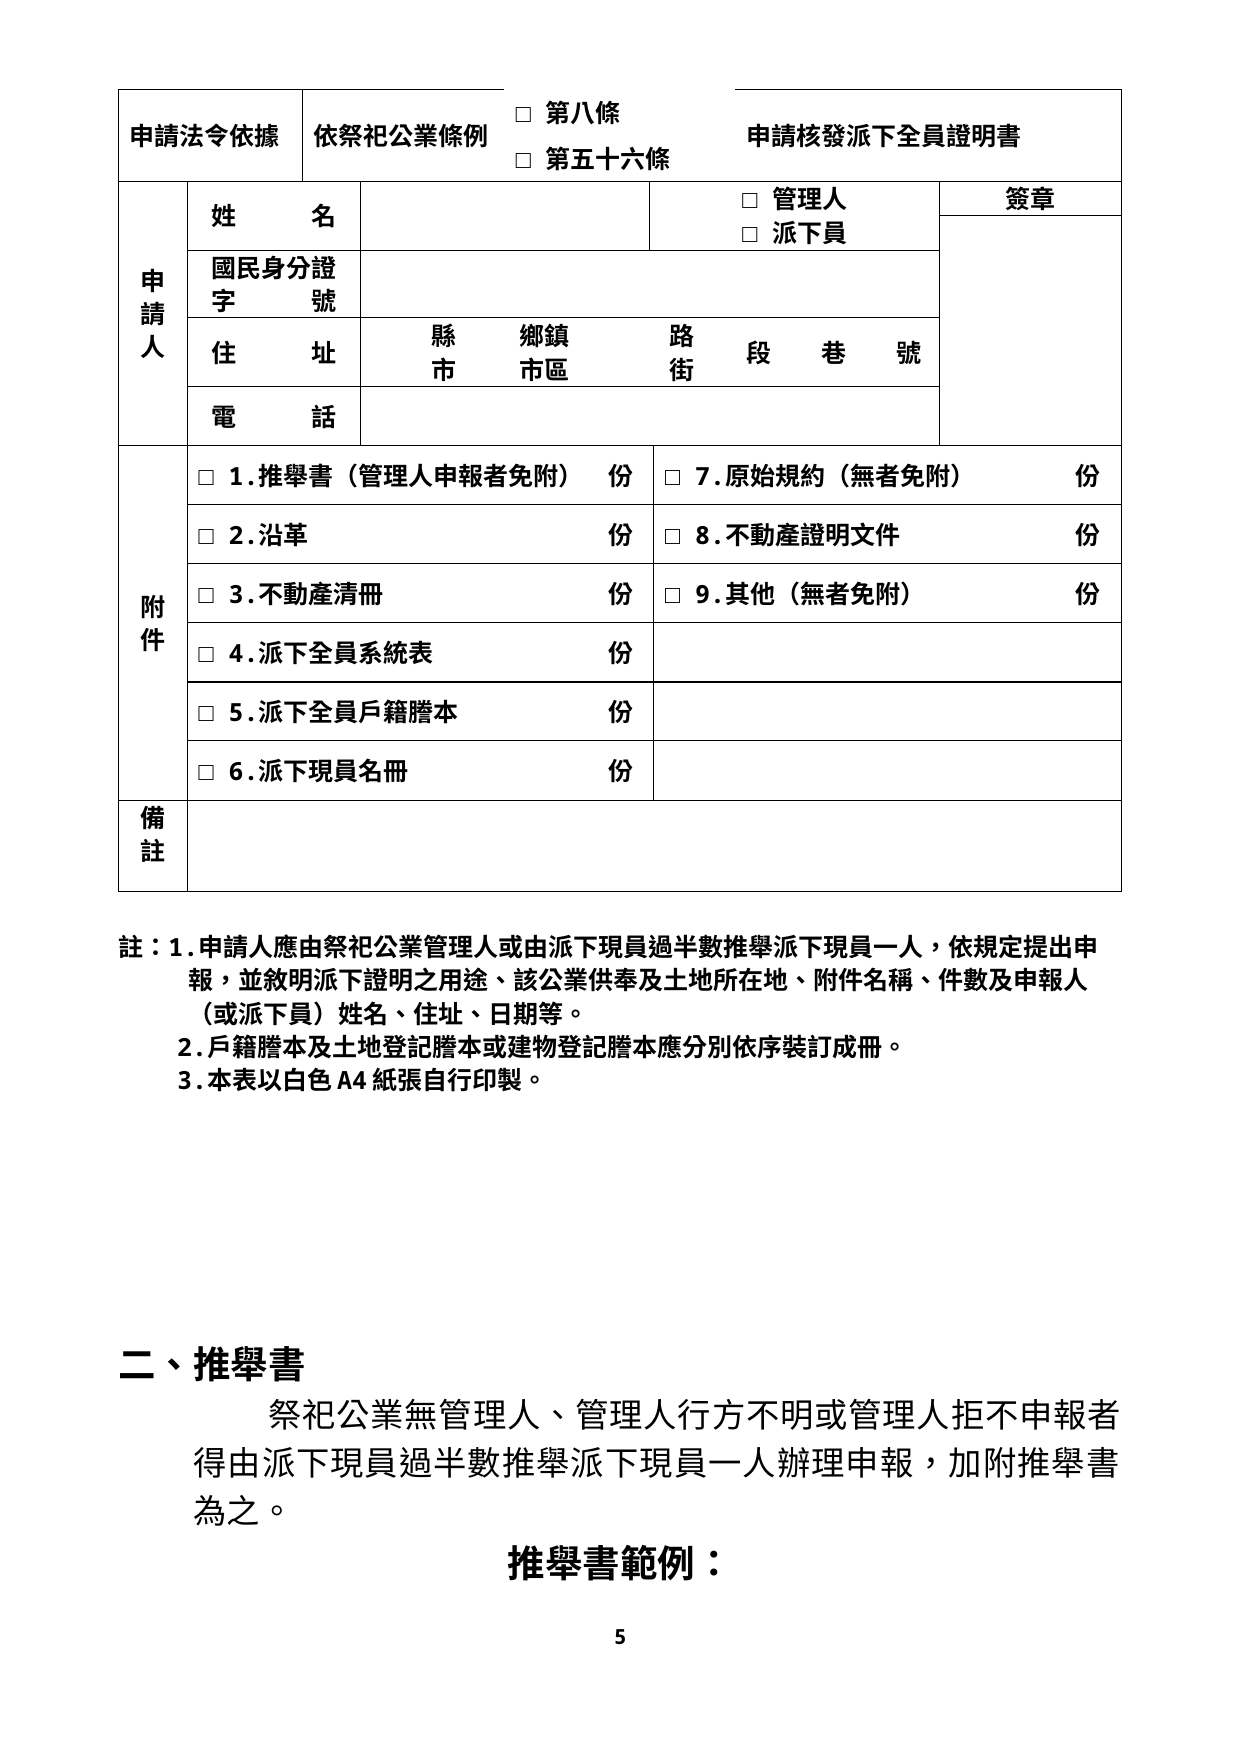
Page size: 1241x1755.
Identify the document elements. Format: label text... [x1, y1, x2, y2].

table_cell 依祭祀公業條例 [303, 90, 504, 181]
table_cell [654, 741, 1121, 799]
table_cell □ 3.不動產清冊 份 [188, 564, 653, 622]
table_cell □ 5.派下全員戶籍謄本 份 [188, 683, 653, 740]
table_cell □ 8.不動產證明文件 份 [654, 505, 1121, 563]
text 2.戶籍謄本及土地登記謄本或建物登記謄本應分別依序裝訂成冊。 [162, 1030, 1122, 1063]
table_cell 姓 名 [188, 182, 360, 249]
table_cell [940, 216, 1121, 445]
text 二、推舉書 [118, 1334, 1122, 1389]
table_cell □ 第五十六條 [504, 135, 735, 181]
table_cell □ 1.推舉書（管理人申報者免附） 份 [188, 446, 653, 504]
table_cell □ 6.派下現員名冊 份 [188, 741, 653, 799]
table_cell 國民身分證 字 號 [188, 251, 360, 317]
table_cell [188, 801, 1121, 891]
text 註：1.申請人應由祭祀公業管理人或由派下現員過半數推舉派下現員一人，依規定提出申報，並敘明派下證明之用途、該公業供奉及土地所在地、附件名稱、件數及申報人（或派下員）姓名、住址、日期等。 [118, 930, 1122, 1030]
table_cell □ 9.其他（無者免附） 份 [654, 564, 1121, 622]
table_cell [361, 387, 939, 445]
table_cell 電 話 [188, 387, 360, 445]
table_cell 附件 [119, 446, 187, 799]
text 3.本表以白色A4紙張自行印製。 [162, 1063, 1122, 1096]
table_cell 住 址 [188, 318, 360, 386]
table_cell 市 市區 街 [361, 352, 735, 386]
table_cell □ 派下員 [650, 215, 939, 249]
table_cell [361, 251, 939, 317]
table_cell 段 巷 號 [735, 318, 939, 386]
text 推舉書範例： [118, 1533, 1122, 1588]
table_cell □ 4.派下全員系統表 份 [188, 623, 653, 681]
table_cell 申請人 [119, 182, 187, 445]
table_cell 簽章 [940, 182, 1121, 215]
table_cell [654, 683, 1121, 740]
table_cell 申請法令依據 [119, 90, 302, 181]
table_cell 備註 [119, 801, 187, 891]
text 祭祀公業無管理人、管理人行方不明或管理人拒不申報者，得由派下現員過半數推舉派下現員一人辦理申報，加附推舉書為之。 [193, 1389, 1122, 1533]
table_cell [654, 623, 1121, 681]
table_cell □ 管理人 [650, 182, 939, 215]
table_cell 申請核發派下全員證明書 [735, 90, 1121, 181]
table_cell □ 2.沿革 份 [188, 505, 653, 563]
table_cell □ 7.原始規約（無者免附） 份 [654, 446, 1121, 504]
table_cell 縣 鄉鎮 路 [361, 318, 735, 352]
table_cell [361, 182, 649, 249]
table_cell □ 第八條 [504, 89, 735, 135]
